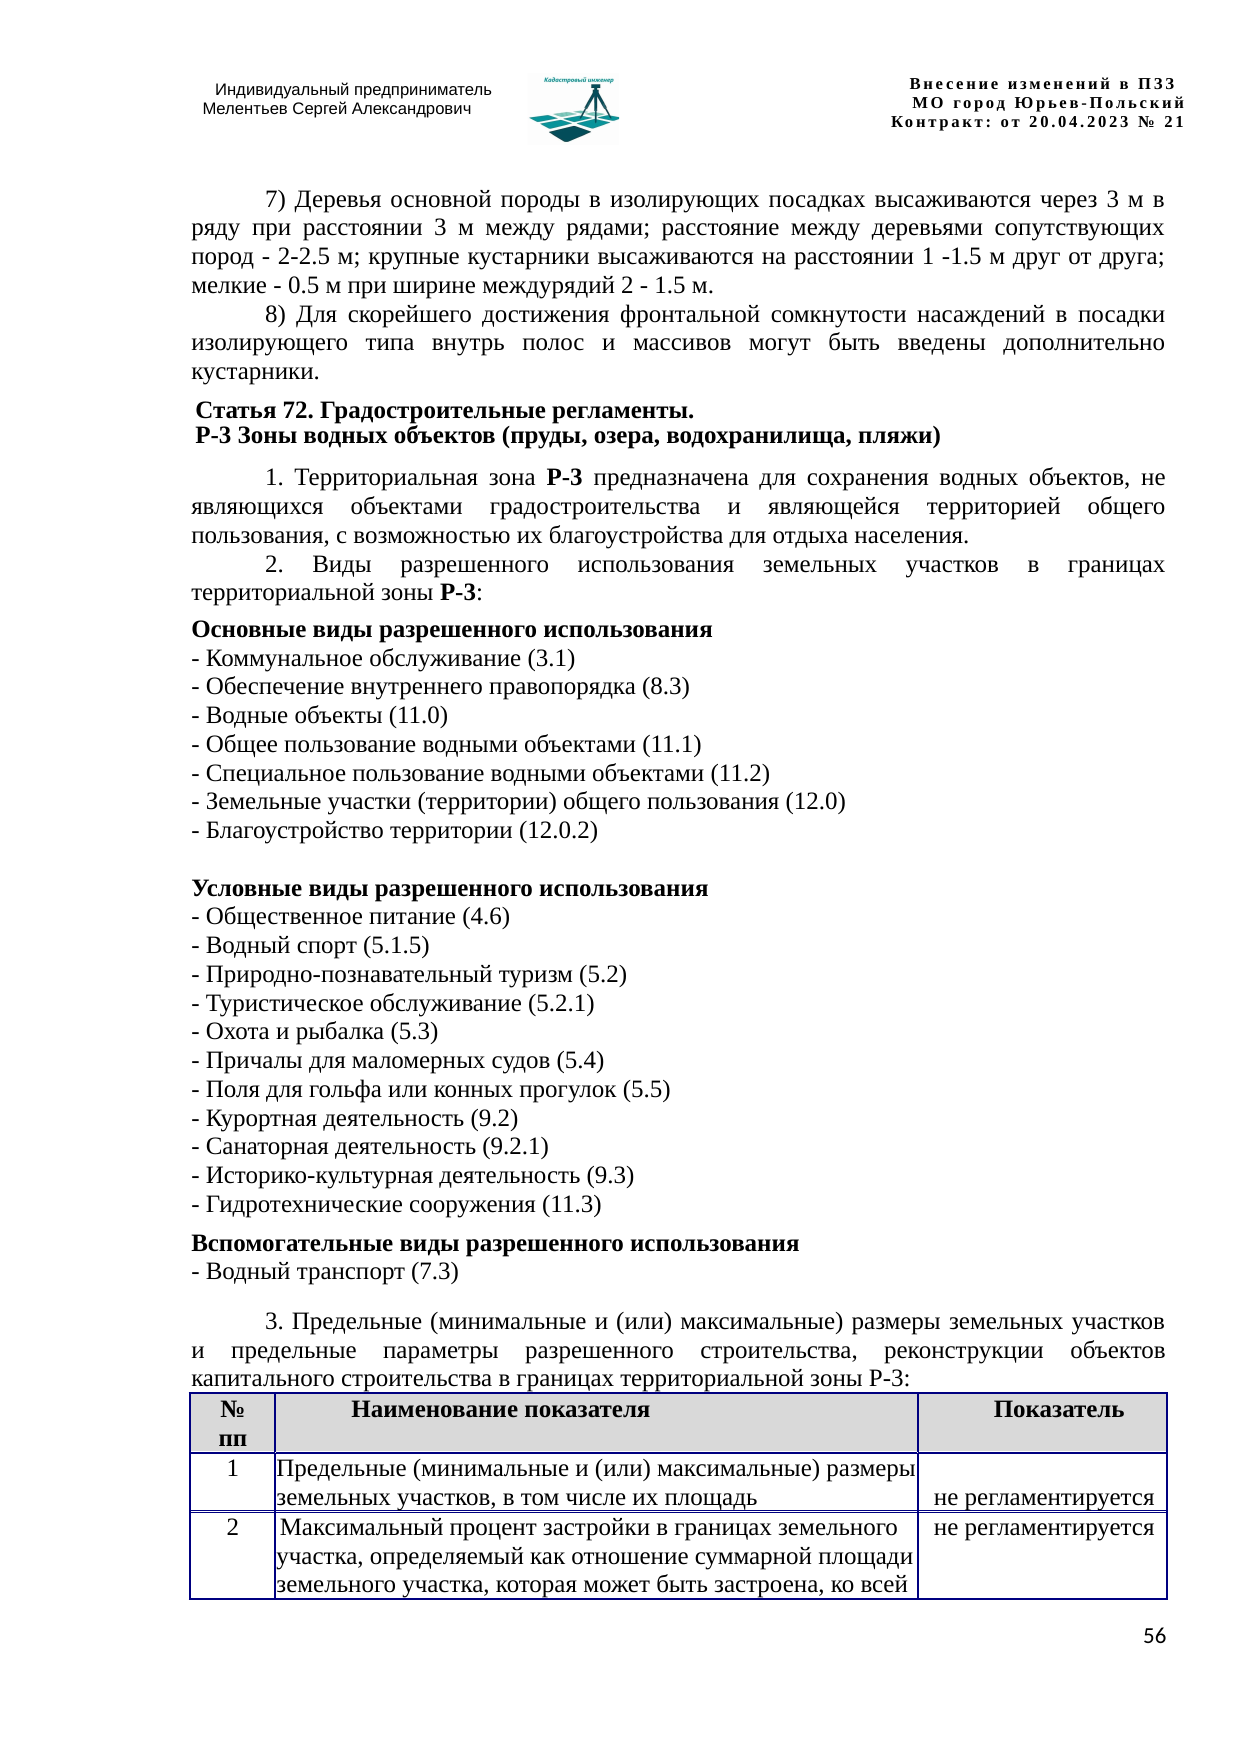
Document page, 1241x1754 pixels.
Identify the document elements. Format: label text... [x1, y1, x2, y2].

text Основные виды разрешенного использования [191, 618, 1139, 643]
text - Специальное пользование водными объектами (11.2) [191, 758, 1166, 786]
text - Обеспечение внутреннего правопорядка (8.3) [191, 671, 1166, 700]
table_cell 1 [191, 1454, 274, 1510]
text - Причалы для маломерных судов (5.4) [191, 1045, 1166, 1074]
text - Историко-культурная деятельность (9.3) [191, 1160, 1166, 1189]
picture [527, 73, 620, 145]
table_header Показатель [919, 1394, 1166, 1451]
table_cell Предельные (минимальные и (или) максимальные) размеры земельных участков, в том числе их площадь [276, 1454, 917, 1510]
text - Коммунальное обслуживание (3.1) [191, 643, 1166, 671]
table_cell не регламентируется [919, 1513, 1166, 1598]
text Вспомогательные виды разрешенного использования [191, 1232, 1139, 1256]
text - Поля для гольфа или конных прогулок (5.5) [191, 1074, 1166, 1103]
table_cell 2 [191, 1513, 274, 1598]
text - Водный транспорт (7.3) [191, 1256, 1166, 1285]
table_cell Максимальный процент застройки в границах земельного участка, определяемый как отношение суммарной площади земельного участка, которая может быть застроена, ко всей [276, 1513, 917, 1598]
text Статья 72. Градостроительные регламенты. [195, 399, 1141, 424]
table_header № пп [191, 1394, 274, 1451]
text 8) Для скорейшего достижения фронтальной сомкнутости насаждений в посадки изолирующего типа внутрь полос и массивов могут быть введены дополнительно кустарники. [191, 299, 1166, 385]
text - Водный спорт (5.1.5) [191, 930, 1166, 959]
text - Общее пользование водными объектами (11.1) [191, 729, 1166, 758]
table_cell не регламентируется [919, 1454, 1166, 1510]
table_header Наименование показателя [276, 1394, 917, 1451]
text - Санаторная деятельность (9.2.1) [191, 1131, 1166, 1160]
title - Гидротехнические сооружения (11.3) [191, 1189, 1166, 1218]
text - Водные объекты (11.0) [191, 700, 1166, 729]
text - Охота и рыбалка (5.3) [191, 1016, 1166, 1045]
text - Благоустройство территории (12.0.2) [191, 815, 1166, 844]
text - Туристическое обслуживание (5.2.1) [191, 988, 1166, 1016]
text - Курортная деятельность (9.2) [191, 1103, 1166, 1131]
text - Общественное питание (4.6) [191, 901, 1166, 930]
text - Природно-познавательный туризм (5.2) [191, 959, 1166, 988]
text 7) Деревья основной породы в изолирующих посадках высаживаются через 3 м в ряду при расстоянии 3 м между рядами; расстояние между деревьями сопутствующих пород - 2-2.5 м; крупные кустарники высаживаются на расстоянии 1 -1.5 м друг от друга; мелкие - 0.5 м при ширине междурядий 2 - 1.5 м. [191, 184, 1166, 299]
text 1. Территориальная зона Р-3 предназначена для сохранения водных объектов, не являющихся объектами градостроительства и являющейся территорией общего пользования, с возможностью их благоустройства для отдыха населения. [191, 462, 1166, 549]
text Условные виды разрешенного использования [191, 873, 1166, 901]
text 2. Виды разрешенного использования земельных участков в границах территориальной зоны Р-3: [191, 549, 1166, 606]
text - Земельные участки (территории) общего пользования (12.0) [191, 786, 1166, 815]
text Р-3 Зоны водных объектов (пруды, озера, водохранилища, пляжи) [195, 424, 1141, 448]
text 3. Предельные (минимальные и (или) максимальные) размеры земельных участков и предельные параметры разрешенного строительства, реконструкции объектов капитального строительства в границах территориальной зоны Р-3: [191, 1306, 1166, 1392]
